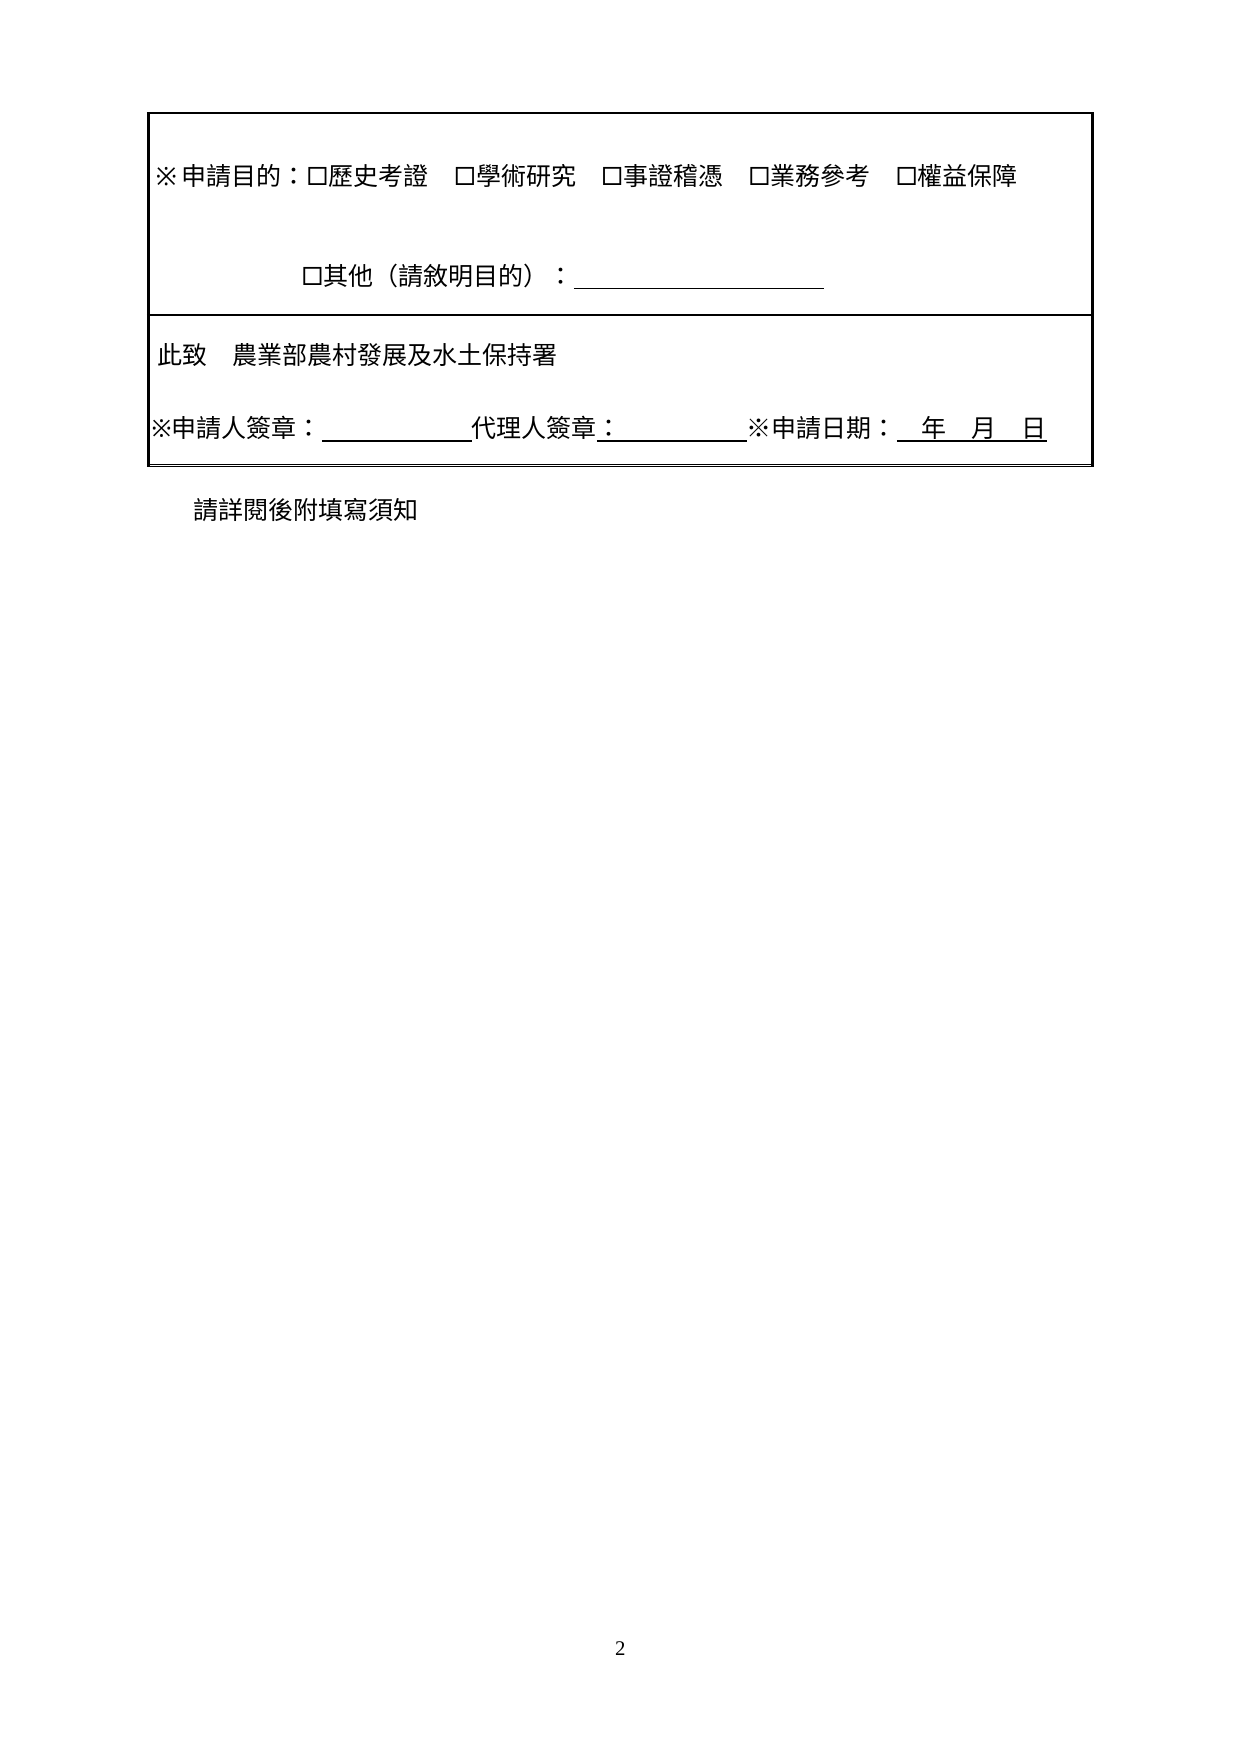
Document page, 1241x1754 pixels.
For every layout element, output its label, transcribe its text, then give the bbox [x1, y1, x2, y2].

table_cell 此致 農業部農村發展及水土保持署 ※申請人簽章： 代理人簽章： ※申請日期： 年 月 日 [150, 316, 1091, 464]
text 請詳閱後附填寫須知 [118, 467, 1122, 529]
table_cell ※申請目的：歷史考證 學術研究 事證稽憑 業務參考 權益保障 其他（請敘明目的）： [150, 114, 1091, 314]
